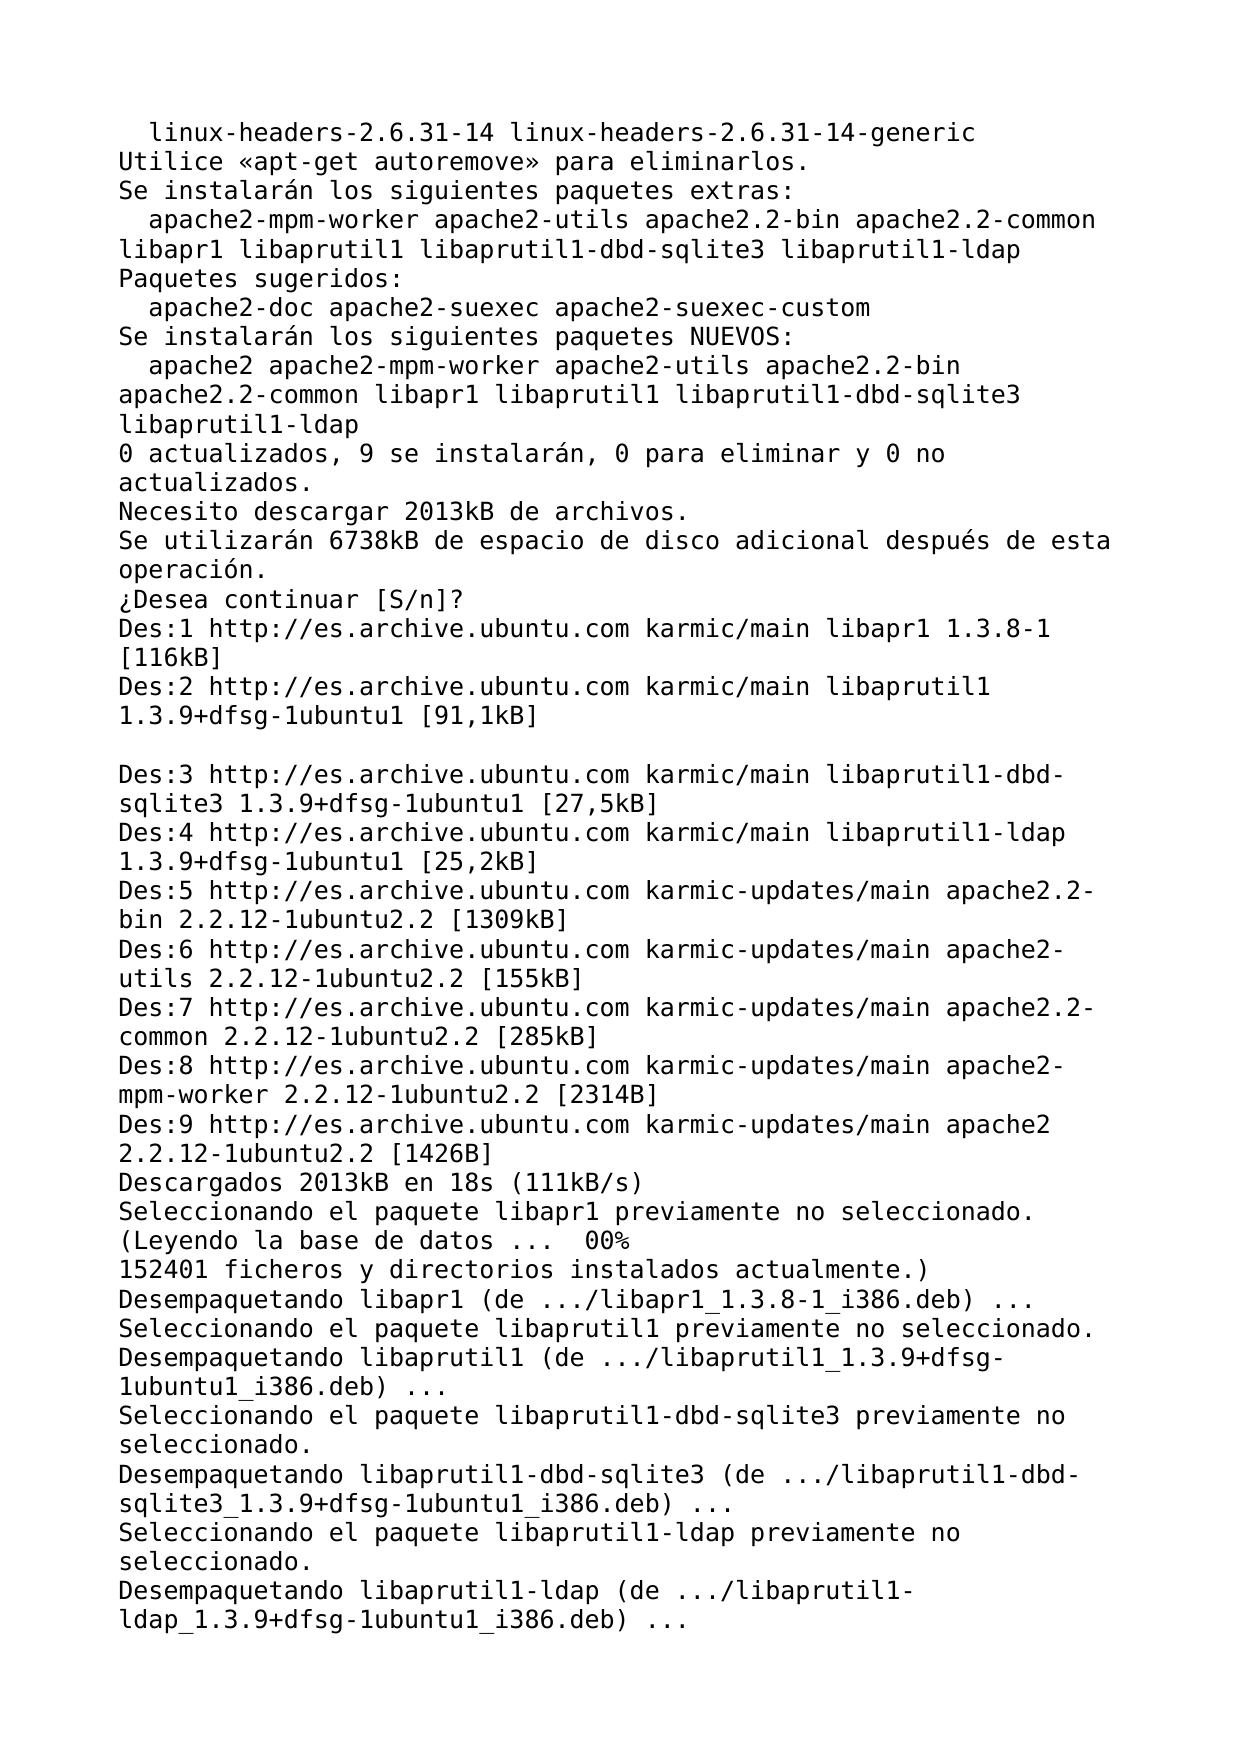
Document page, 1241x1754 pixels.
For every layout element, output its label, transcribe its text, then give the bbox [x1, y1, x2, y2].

text linux-headers-2.6.31-14 linux-headers-2.6.31-14-generic Utilice «apt-get autoremove» para eliminarlos. Se instalarán los siguientes paquetes extras: apache2-mpm-worker apache2-utils apache2.2-bin apache2.2-common libapr1 libaprutil1 libaprutil1-dbd-sqlite3 libaprutil1-ldap Paquetes sugeridos: apache2-doc apache2-suexec apache2-suexec-custom Se instalarán los siguientes paquetes NUEVOS: apache2 apache2-mpm-worker apache2-utils apache2.2-bin apache2.2-common libapr1 libaprutil1 libaprutil1-dbd-sqlite3 libaprutil1-ldap 0 actualizados, 9 se instalarán, 0 para eliminar y 0 no actualizados. Necesito descargar 2013kB de archivos. Se utilizarán 6738kB de espacio de disco adicional después de esta operación. ¿Desea continuar [S/n]? Des:1 http://es.archive.ubuntu.com karmic/main libapr1 1.3.8-1 [116kB] Des:2 http://es.archive.ubuntu.com karmic/main libaprutil1 1.3.9+dfsg-1ubuntu1 [91,1kB] Des:3 http://es.archive.ubuntu.com karmic/main libaprutil1-dbd-sqlite3 1.3.9+dfsg-1ubuntu1 [27,5kB] Des:4 http://es.archive.ubuntu.com karmic/main libaprutil1-ldap 1.3.9+dfsg-1ubuntu1 [25,2kB] Des:5 http://es.archive.ubuntu.com karmic-updates/main apache2.2-bin 2.2.12-1ubuntu2.2 [1309kB] Des:6 http://es.archive.ubuntu.com karmic-updates/main apache2-utils 2.2.12-1ubuntu2.2 [155kB] Des:7 http://es.archive.ubuntu.com karmic-updates/main apache2.2-common 2.2.12-1ubuntu2.2 [285kB] Des:8 http://es.archive.ubuntu.com karmic-updates/main apache2-mpm-worker 2.2.12-1ubuntu2.2 [2314B] Des:9 http://es.archive.ubuntu.com karmic-updates/main apache2 2.2.12-1ubuntu2.2 [1426B] Descargados 2013kB en 18s (111kB/s) Seleccionando el paquete libapr1 previamente no seleccionado. (Leyendo la base de datos ... 00% 152401 ficheros y directorios instalados actualmente.) Desempaquetando libapr1 (de .../libapr1_1.3.8-1_i386.deb) ... Seleccionando el paquete libaprutil1 previamente no seleccionado. Desempaquetando libaprutil1 (de .../libaprutil1_1.3.9+dfsg-1ubuntu1_i386.deb) ... Seleccionando el paquete libaprutil1-dbd-sqlite3 previamente no seleccionado. Desempaquetando libaprutil1-dbd-sqlite3 (de .../libaprutil1-dbd-sqlite3_1.3.9+dfsg-1ubuntu1_i386.deb) ... Seleccionando el paquete libaprutil1-ldap previamente no seleccionado. Desempaquetando libaprutil1-ldap (de .../libaprutil1-ldap_1.3.9+dfsg-1ubuntu1_i386.deb) ... [118, 118, 1122, 1635]
